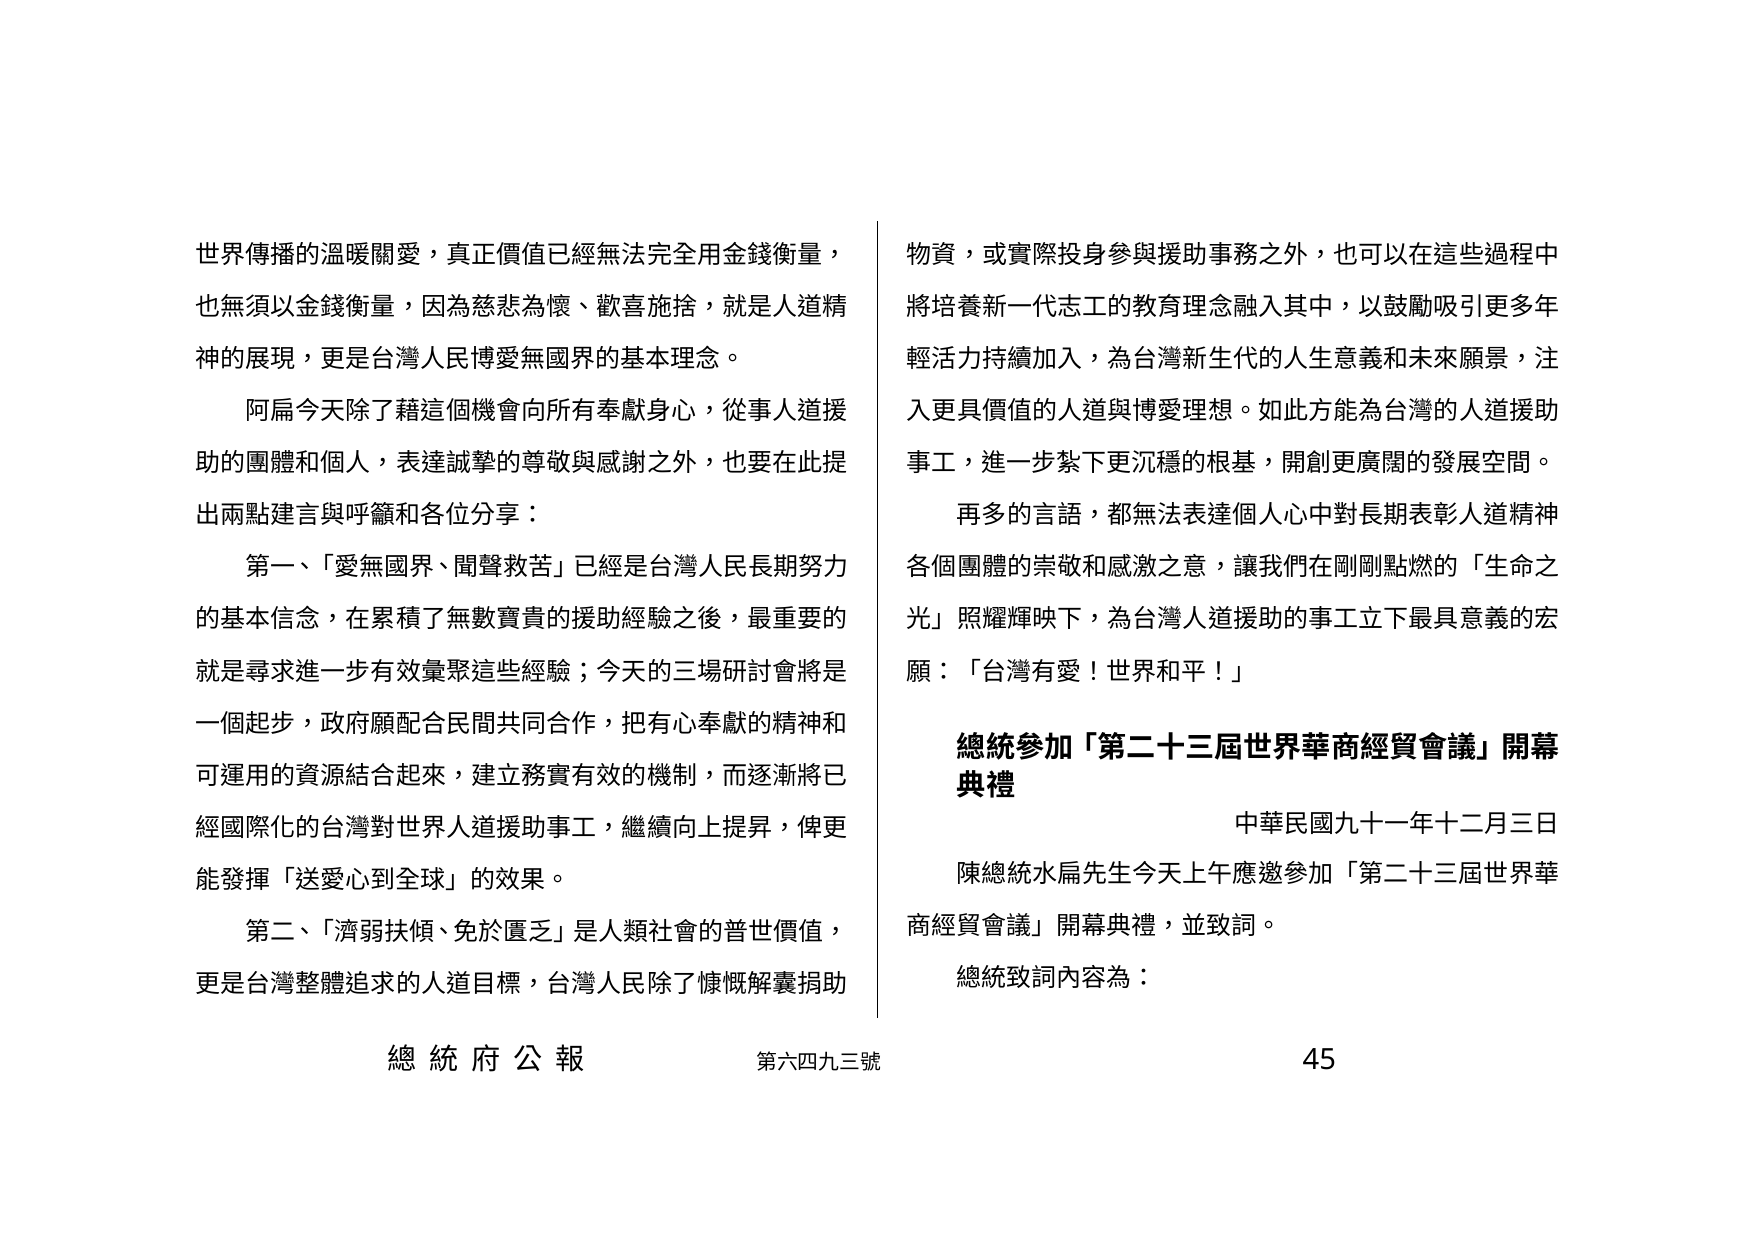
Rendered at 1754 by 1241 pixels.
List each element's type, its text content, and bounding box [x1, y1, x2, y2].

text 再多的言語，都無法表達個人心中對長期表彰人道精神各個團體的崇敬和感激之意，讓我們在剛剛點燃的「生命之光」照耀輝映下，為台灣人道援助的事工立下最具意義的宏願：「台灣有愛！世界和平！」 [907, 482, 1559, 690]
text 總統致詞內容為： [907, 944, 1559, 997]
text 中華民國九十一年十二月三日 [907, 803, 1559, 840]
text 陳總統水扁先生今天上午應邀參加「第二十三屆世界華商經貿會議」開幕典禮，並致詞。 [907, 840, 1559, 944]
text 阿扁今天除了藉這個機會向所有奉獻身心，從事人道援助的團體和個人，表達誠摯的尊敬與感謝之外，也要在此提出兩點建言與呼籲和各位分享： [195, 378, 847, 534]
text 第二、「濟弱扶傾、免於匱乏」是人類社會的普世價值，更是台灣整體追求的人道目標，台灣人民除了慷慨解囊捐助 [195, 899, 847, 1003]
text 第一、「愛無國界、聞聲救苦」已經是台灣人民長期努力的基本信念，在累積了無數寶貴的援助經驗之後，最重要的就是尋求進一步有效彙聚這些經驗；今天的三場研討會將是一個起步，政府願配合民間共同合作，把有心奉獻的精神和可運用的資源結合起來，建立務實有效的機制，而逐漸將已經國際化的台灣對世界人道援助事工，繼續向上提昇，俾更能發揮「送愛心到全球」的效果。 [195, 534, 847, 899]
text 世界傳播的溫暖關愛，真正價值已經無法完全用金錢衡量，也無須以金錢衡量，因為慈悲為懷、歡喜施捨，就是人道精神的展現，更是台灣人民博愛無國界的基本理念。 [195, 222, 847, 378]
text 物資，或實際投身參與援助事務之外，也可以在這些過程中將培養新一代志工的教育理念融入其中，以鼓勵吸引更多年輕活力持續加入，為台灣新生代的人生意義和未來願景，注入更具價值的人道與博愛理想。如此方能為台灣的人道援助事工，進一步紮下更沉穩的根基，開創更廣闊的發展空間。 [907, 222, 1559, 482]
text 總統參加「第二十三屆世界華商經貿會議」開幕典禮 [957, 728, 1559, 803]
